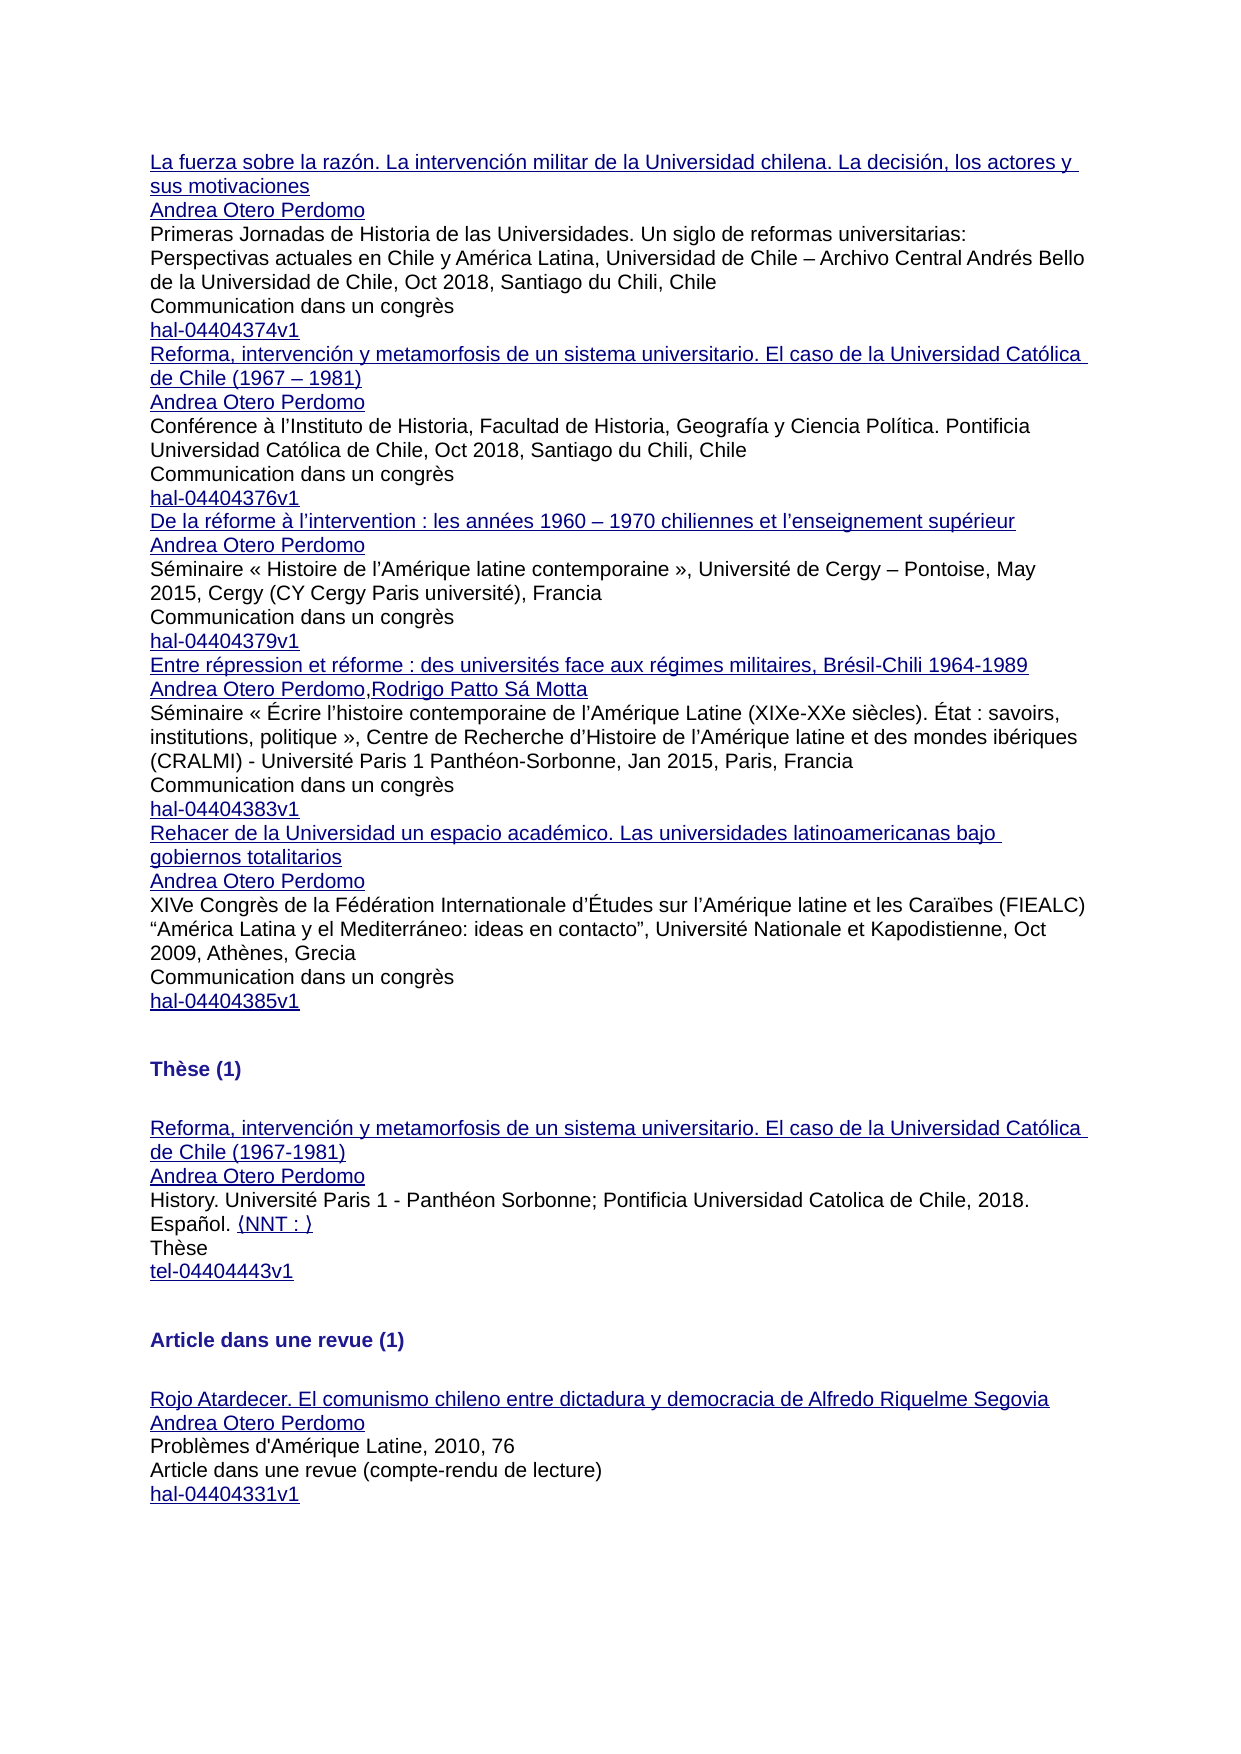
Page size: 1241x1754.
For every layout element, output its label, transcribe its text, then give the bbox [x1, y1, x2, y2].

subtitle Thèse (1) [150, 1057, 1090, 1081]
table_cell De la réforme à l’intervention : les années 1960 – 1970 chiliennes et l’enseignement supérieur Andrea Otero Perdomo Séminaire « Histoire de l’Amérique latine contemporaine », Université de Cergy – Pontoise, May 2015, Cergy (CY Cergy Paris université), Francia Communication dans un congrès hal-04404379v1 [150, 509, 1090, 653]
subtitle Article dans une revue (1) [150, 1328, 1090, 1352]
table_cell Reforma, intervención y metamorfosis de un sistema universitario. El caso de la Universidad Católica de Chile (1967 – 1981) Andrea Otero Perdomo Conférence à l’Instituto de Historia, Facultad de Historia, Geografía y Ciencia Política. Pontificia Universidad Católica de Chile, Oct 2018, Santiago du Chili, Chile Communication dans un congrès hal-04404376v1 [150, 342, 1090, 509]
table_header Reforma, intervención y metamorfosis de un sistema universitario. El caso de la Universidad Católica de Chile (1967-1981) Andrea Otero Perdomo History. Université Paris 1 - Panthéon Sorbonne; Pontificia Universidad Catolica de Chile, 2018. Español. ⟨NNT : ⟩ Thèse tel-04404443v1 [150, 1116, 1090, 1283]
table_header Rojo Atardecer. El comunismo chileno entre dictadura y democracia de Alfredo Riquelme Segovia Andrea Otero Perdomo Problèmes d'Amérique Latine, 2010, 76 Article dans une revue (compte-rendu de lecture) hal-04404331v1 [150, 1386, 1090, 1506]
table_cell Entre répression et réforme : des universités face aux régimes militaires, Brésil-Chili 1964-1989 Andrea Otero Perdomo,Rodrigo Patto Sá Motta Séminaire « Écrire l’histoire contemporaine de l’Amérique Latine (XIXe-XXe siècles). État : savoirs, institutions, politique », Centre de Recherche d’Histoire de l’Amérique latine et des mondes ibériques (CRALMI) - Université Paris 1 Panthéon-Sorbonne, Jan 2015, Paris, Francia Communication dans un congrès hal-04404383v1 [150, 653, 1090, 821]
table_cell Rehacer de la Universidad un espacio académico. Las universidades latinoamericanas bajo gobiernos totalitarios Andrea Otero Perdomo XIVe Congrès de la Fédération Internationale d’Études sur l’Amérique latine et les Caraïbes (FIEALC) “América Latina y el Mediterráneo: ideas en contacto”, Université Nationale et Kapodistienne, Oct 2009, Athènes, Grecia Communication dans un congrès hal-04404385v1 [150, 821, 1090, 1012]
table_cell La fuerza sobre la razón. La intervención militar de la Universidad chilena. La decisión, los actores y sus motivaciones Andrea Otero Perdomo Primeras Jornadas de Historia de las Universidades. Un siglo de reformas universitarias: Perspectivas actuales en Chile y América Latina, Universidad de Chile – Archivo Central Andrés Bello de la Universidad de Chile, Oct 2018, Santiago du Chili, Chile Communication dans un congrès hal-04404374v1 [150, 150, 1090, 342]
